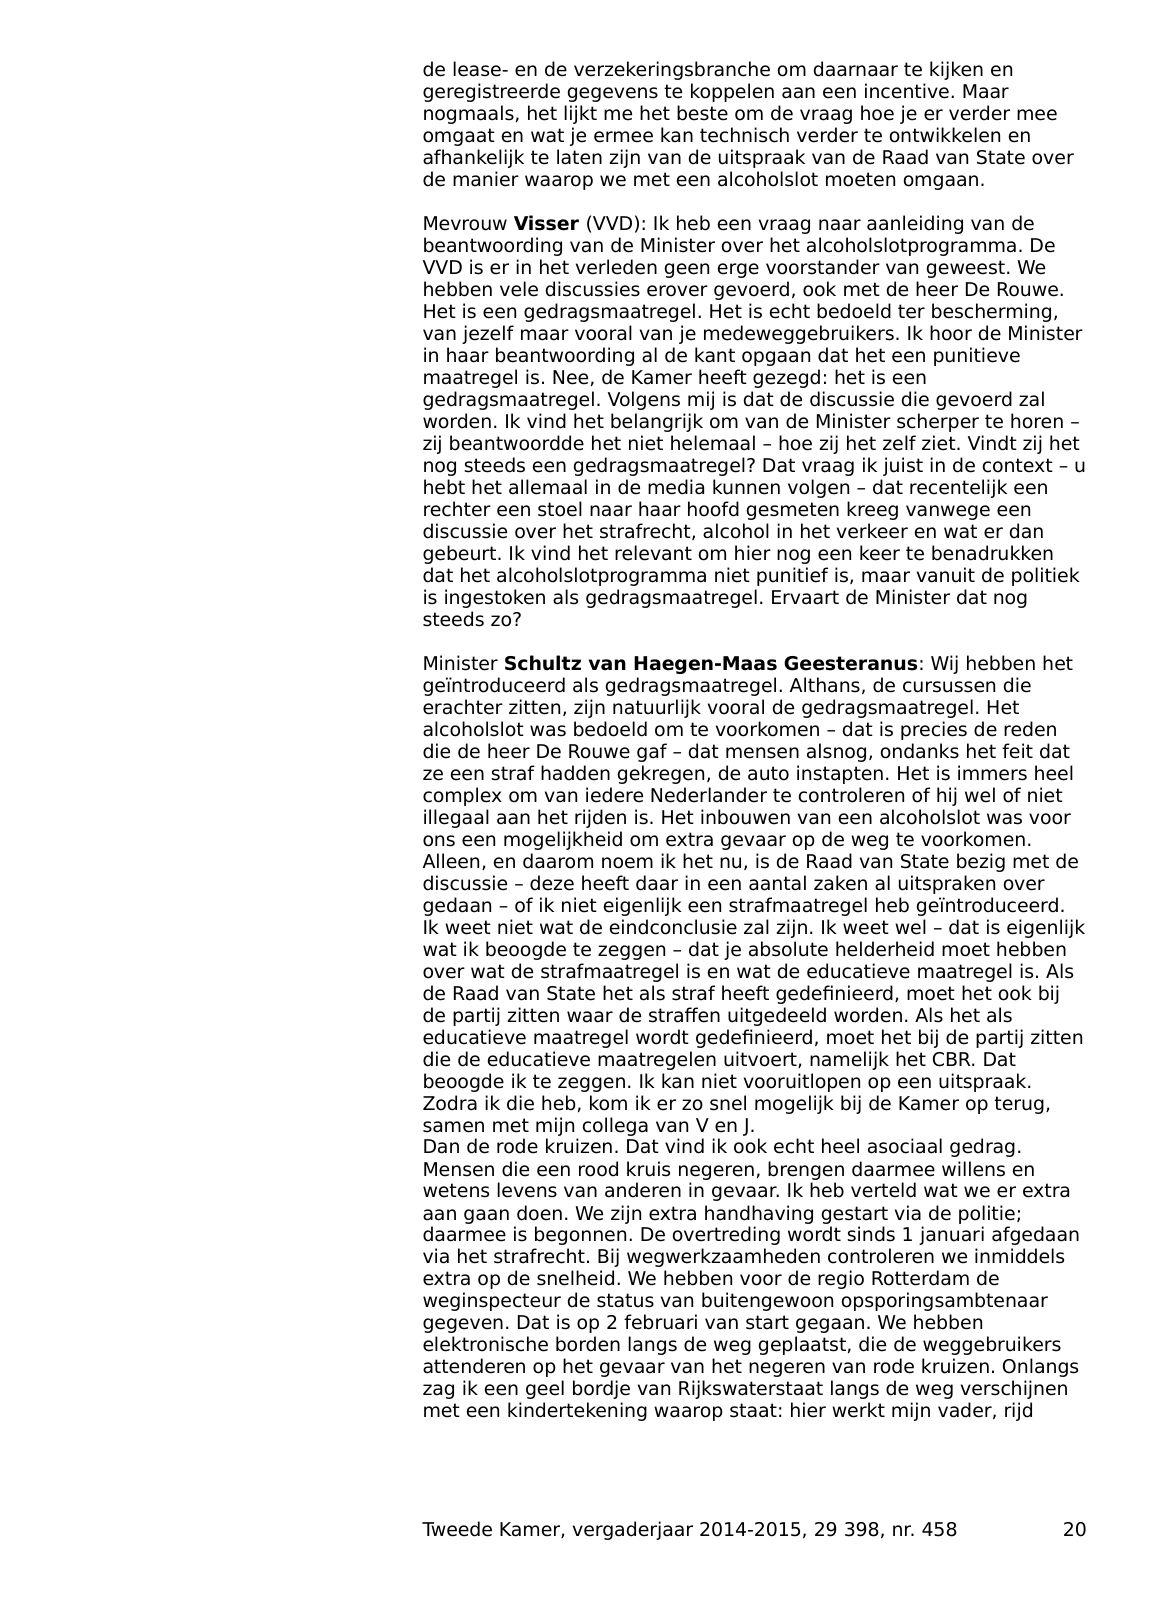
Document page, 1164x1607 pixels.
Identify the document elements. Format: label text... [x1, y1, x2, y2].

text de lease- en de verzekeringsbranche om daarnaar te kijken en geregistreerde gegevens te koppelen aan een incentive. Maar nogmaals, het lijkt me het beste om de vraag hoe je er verder mee omgaat en wat je ermee kan technisch verder te ontwikkelen en afhankelijk te laten zijn van de uitspraak van de Raad van State over de manier waarop we met een alcoholslot moeten omgaan. [422, 59, 1087, 191]
text Dan de rode kruizen. Dat vind ik ook echt heel asociaal gedrag. Mensen die een rood kruis negeren, brengen daarmee willens en wetens levens van anderen in gevaar. Ik heb verteld wat we er extra aan gaan doen. We zijn extra handhaving gestart via de politie; daarmee is begonnen. De overtreding wordt sinds 1 januari afgedaan via het strafrecht. Bij wegwerkzaamheden controleren we inmiddels extra op de snelheid. We hebben voor de regio Rotterdam de weginspecteur de status van buitengewoon opsporingsambtenaar gegeven. Dat is op 2 februari van start gegaan. We hebben elektronische borden langs de weg geplaatst, die de weggebruikers attenderen op het gevaar van het negeren van rode kruizen. Onlangs zag ik een geel bordje van Rijkswaterstaat langs de weg verschijnen met een kindertekening waarop staat: hier werkt mijn vader, rijd [422, 1136, 1087, 1422]
text Minister Schultz van Haegen-Maas Geesteranus: Wij hebben het geïntroduceerd als gedragsmaatregel. Althans, de cursussen die erachter zitten, zijn natuurlijk vooral de gedragsmaatregel. Het alcoholslot was bedoeld om te voorkomen – dat is precies de reden die de heer De Rouwe gaf – dat mensen alsnog, ondanks het feit dat ze een straf hadden gekregen, de auto instapten. Het is immers heel complex om van iedere Nederlander te controleren of hij wel of niet illegaal aan het rijden is. Het inbouwen van een alcoholslot was voor ons een mogelijkheid om extra gevaar op de weg te voorkomen. Alleen, en daarom noem ik het nu, is de Raad van State bezig met de discussie – deze heeft daar in een aantal zaken al uitspraken over gedaan – of ik niet eigenlijk een strafmaatregel heb geïntroduceerd. Ik weet niet wat de eindconclusie zal zijn. Ik weet wel – dat is eigenlijk wat ik beoogde te zeggen – dat je absolute helderheid moet hebben over wat de strafmaatregel is en wat de educatieve maatregel is. Als de Raad van State het als straf heeft gedefinieerd, moet het ook bij de partij zitten waar de straffen uitgedeeld worden. Als het als educatieve maatregel wordt gedefinieerd, moet het bij de partij zitten die de educatieve maatregelen uitvoert, namelijk het CBR. Dat beoogde ik te zeggen. Ik kan niet vooruitlopen op een uitspraak. Zodra ik die heb, kom ik er zo snel mogelijk bij de Kamer op terug, samen met mijn collega van V en J. [422, 653, 1087, 1136]
text Mevrouw Visser (VVD): Ik heb een vraag naar aanleiding van de beantwoording van de Minister over het alcoholslotprogramma. De VVD is er in het verleden geen erge voorstander van geweest. We hebben vele discussies erover gevoerd, ook met de heer De Rouwe. Het is een gedragsmaatregel. Het is echt bedoeld ter bescherming, van jezelf maar vooral van je medeweggebruikers. Ik hoor de Minister in haar beantwoording al de kant opgaan dat het een punitieve maatregel is. Nee, de Kamer heeft gezegd: het is een gedragsmaatregel. Volgens mij is dat de discussie die gevoerd zal worden. Ik vind het belangrijk om van de Minister scherper te horen – zij beantwoordde het niet helemaal – hoe zij het zelf ziet. Vindt zij het nog steeds een gedragsmaatregel? Dat vraag ik juist in de context – u hebt het allemaal in de media kunnen volgen – dat recentelijk een rechter een stoel naar haar hoofd gesmeten kreeg vanwege een discussie over het strafrecht, alcohol in het verkeer en wat er dan gebeurt. Ik vind het relevant om hier nog een keer te benadrukken dat het alcoholslotprogramma niet punitief is, maar vanuit de politiek is ingestoken als gedragsmaatregel. Ervaart de Minister dat nog steeds zo? [422, 213, 1087, 631]
